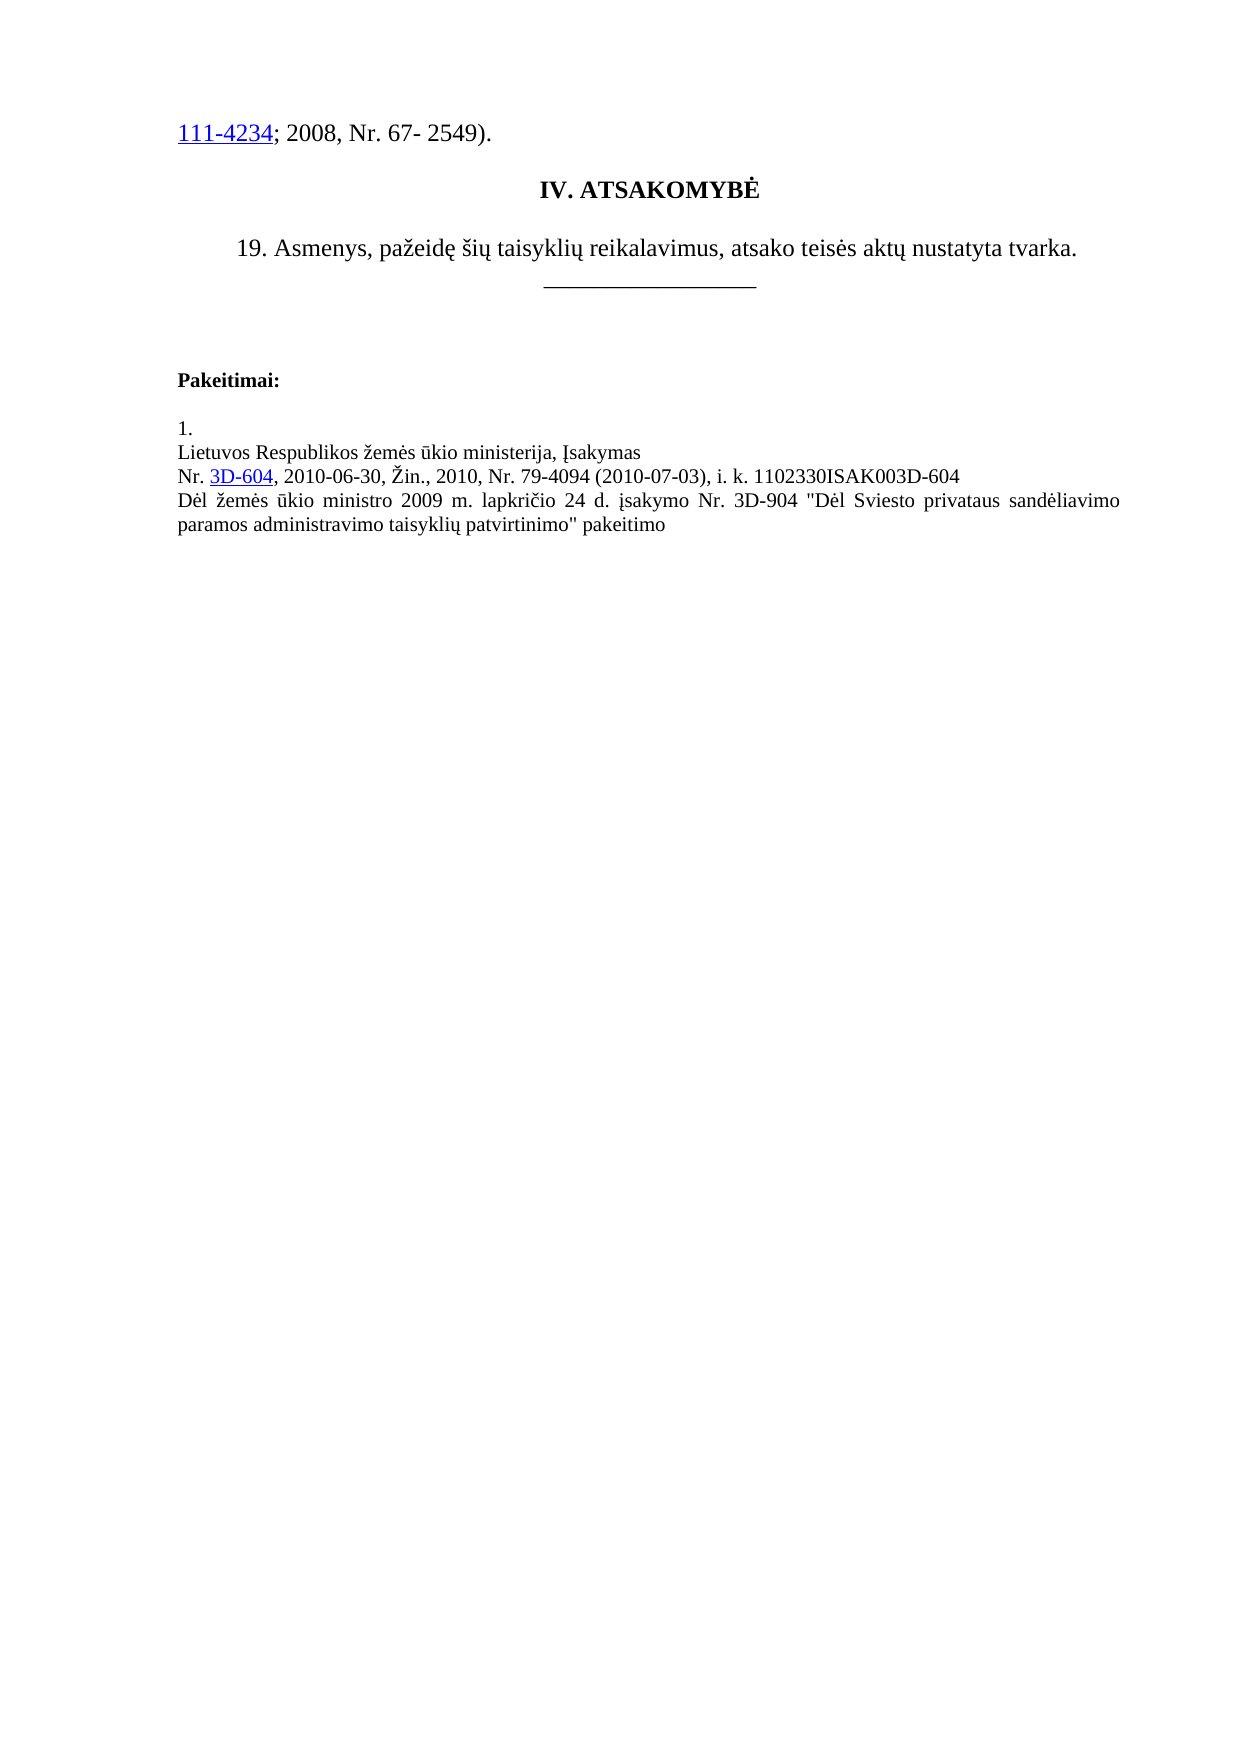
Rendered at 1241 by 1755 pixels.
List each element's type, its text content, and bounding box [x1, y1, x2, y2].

text Nr. 3D-604, 2010-06-30, Žin., 2010, Nr. 79-4094 (2010-07-03), i. k. 1102330ISAK003D-604 [177, 464, 1122, 488]
text Pakeitimai: [177, 367, 1122, 392]
text 1. [177, 416, 1122, 440]
text Dėl žemės ūkio ministro 2009 m. lapkričio 24 d. įsakymo Nr. 3D-904 "Dėl Sviesto privataus sandėliavimo paramos administravimo taisyklių patvirtinimo" pakeitimo [177, 488, 1122, 536]
text Lietuvos Respublikos žemės ūkio ministerija, Įsakymas [177, 440, 1122, 464]
text 19. Asmenys, pažeidę šių taisyklių reikalavimus, atsako teisės aktų nustatyta tvarka. [177, 233, 1122, 262]
text 111-4234; 2008, Nr. 67- 2549). [177, 118, 1122, 147]
text _________________ [177, 262, 1122, 291]
text IV. ATSAKOMYBĖ [177, 176, 1122, 204]
